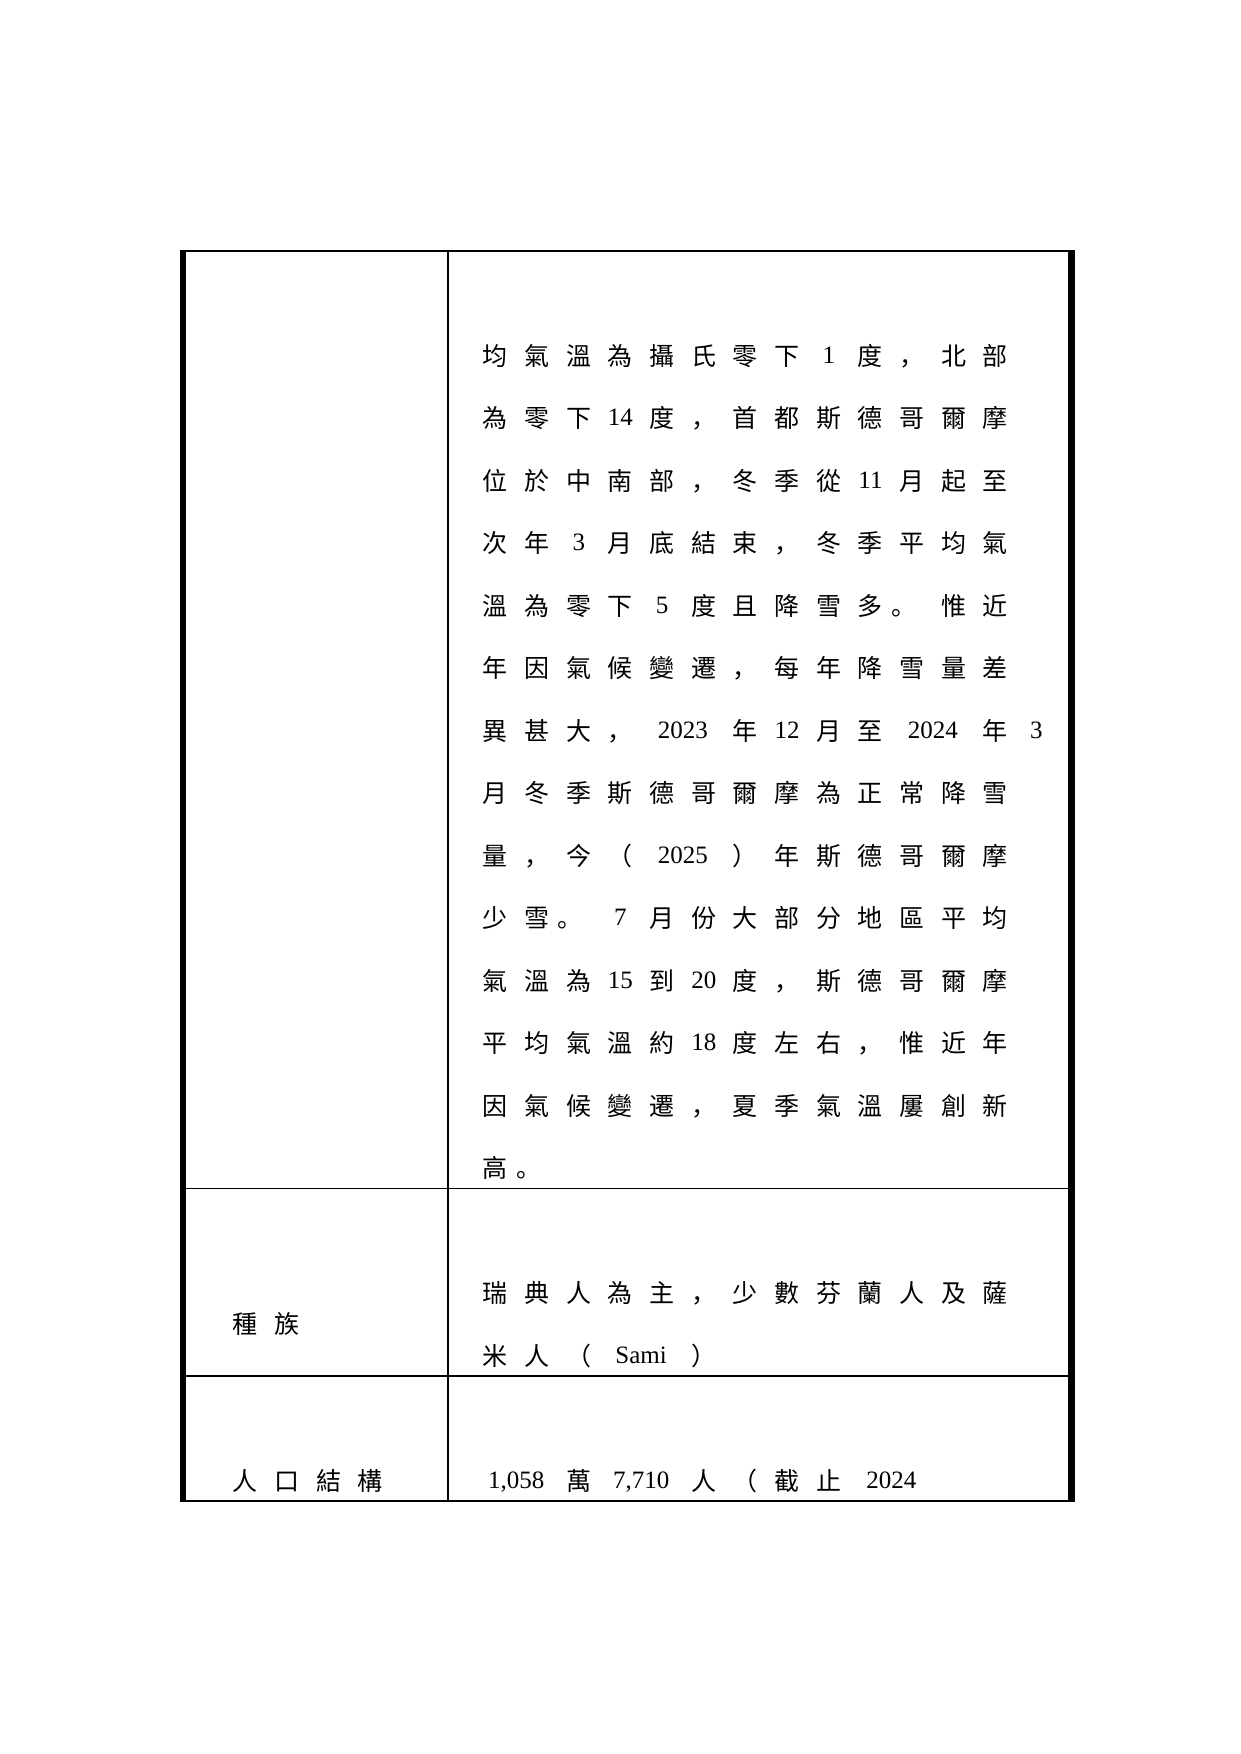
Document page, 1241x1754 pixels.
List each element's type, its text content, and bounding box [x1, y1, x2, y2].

table_cell 1,058萬7,710人（截止2024 [449, 1377, 1068, 1500]
table_cell 人口結構 [186, 1377, 447, 1500]
table_cell 瑞典人為主，少數芬蘭人及薩米人（Sami） [449, 1189, 1068, 1375]
table_cell 種族 [186, 1189, 447, 1375]
table_cell 均氣溫為攝氏零下1度，北部為零下14度，首都斯德哥爾摩位於中南部，冬季從11月起至次年3月底結束，冬季平均氣溫為零下5度且降雪多。惟近年因氣候變遷，每年降雪量差異甚大，2023年12月至2024年3月冬季斯德哥爾摩為正常降雪量，今（2025）年斯德哥爾摩少雪。7月份大部分地區平均氣溫為15到20度，斯德哥爾摩平均氣溫約18度左右，惟近年因氣候變遷，夏季氣溫屢創新高。 [449, 252, 1068, 1188]
table_cell [186, 252, 447, 1188]
